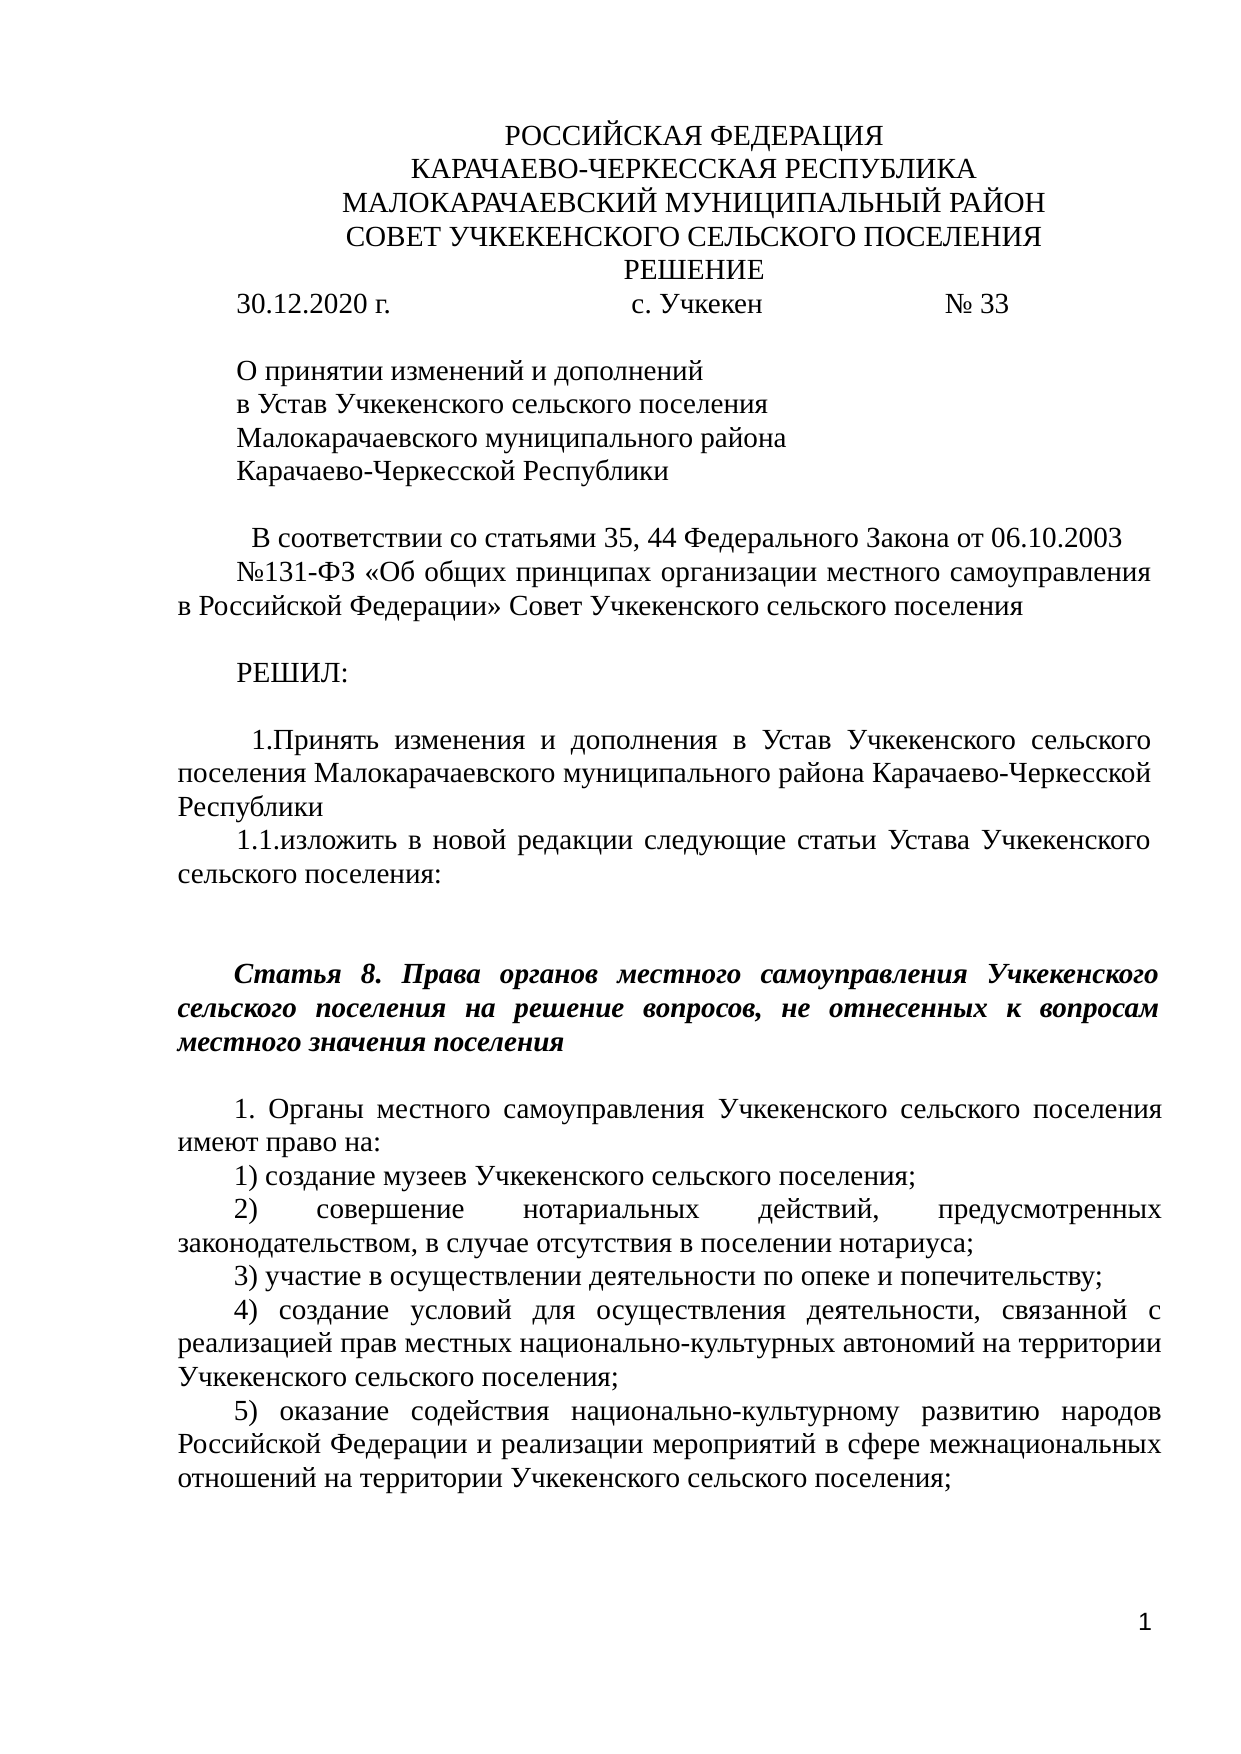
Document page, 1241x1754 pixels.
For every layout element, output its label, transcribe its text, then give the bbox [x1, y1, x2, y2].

text в Устав Учкекенского сельского поселения [177, 386, 1152, 420]
text В соответствии со статьями 35, 44 Федерального Закона от 06.10.2003 [177, 521, 1152, 554]
text 4) создание условий для осуществления деятельности, связанной с реализацией прав местных национально-культурных автономий на территории Учкекенского сельского поселения; [177, 1292, 1162, 1393]
text РЕШИЛ: [177, 655, 1152, 688]
text 1) создание музеев Учкекенского сельского поселения; [140, 1158, 1162, 1191]
text 3) участие в осуществлении деятельности по опеке и попечительству; [140, 1258, 1162, 1292]
text №131-ФЗ «Об общих принципах организации местного самоуправления в Российской Федерации» Совет Учкекенского сельского поселения [177, 554, 1152, 621]
text 30.12.2020 г. с. Учкекен № 33 [177, 286, 1152, 319]
text 1.1.изложить в новой редакции следующие статьи Устава Учкекенского сельского поселения: [177, 822, 1152, 889]
text О принятии изменений и дополнений [177, 353, 1152, 386]
text Статья 8. Права органов местного самоуправления Учкекенского сельского поселения на решение вопросов, не отнесенных к вопросам местного значения поселения [177, 957, 1162, 1057]
text КАРАЧАЕВО-ЧЕРКЕССКАЯ РЕСПУБЛИКА [177, 152, 1152, 185]
text РЕШЕНИЕ [177, 252, 1152, 286]
text 2) совершение нотариальных действий, предусмотренных законодательством, в случае отсутствия в поселении нотариуса; [177, 1191, 1162, 1258]
text Малокарачаевского муниципального района [177, 420, 1152, 453]
text МАЛОКАРАЧАЕВСКИЙ МУНИЦИПАЛЬНЫЙ РАЙОН [177, 185, 1152, 219]
text 5) оказание содействия национально-культурному развитию народов Российской Федерации и реализации мероприятий в сфере межнациональных отношений на территории Учкекенского сельского поселения; [177, 1393, 1162, 1493]
text 1.Принять изменения и дополнения в Устав Учкекенского сельского поселения Малокарачаевского муниципального района Карачаево-Черкесской Республики [177, 722, 1152, 822]
text РОССИЙСКАЯ ФЕДЕРАЦИЯ [177, 118, 1152, 152]
text СОВЕТ УЧКЕКЕНСКОГО СЕЛЬСКОГО ПОСЕЛЕНИЯ [177, 219, 1152, 252]
text 1. Органы местного самоуправления Учкекенского сельского поселения имеют право на: [177, 1091, 1162, 1158]
text Карачаево-Черкесской Республики [177, 453, 1152, 487]
